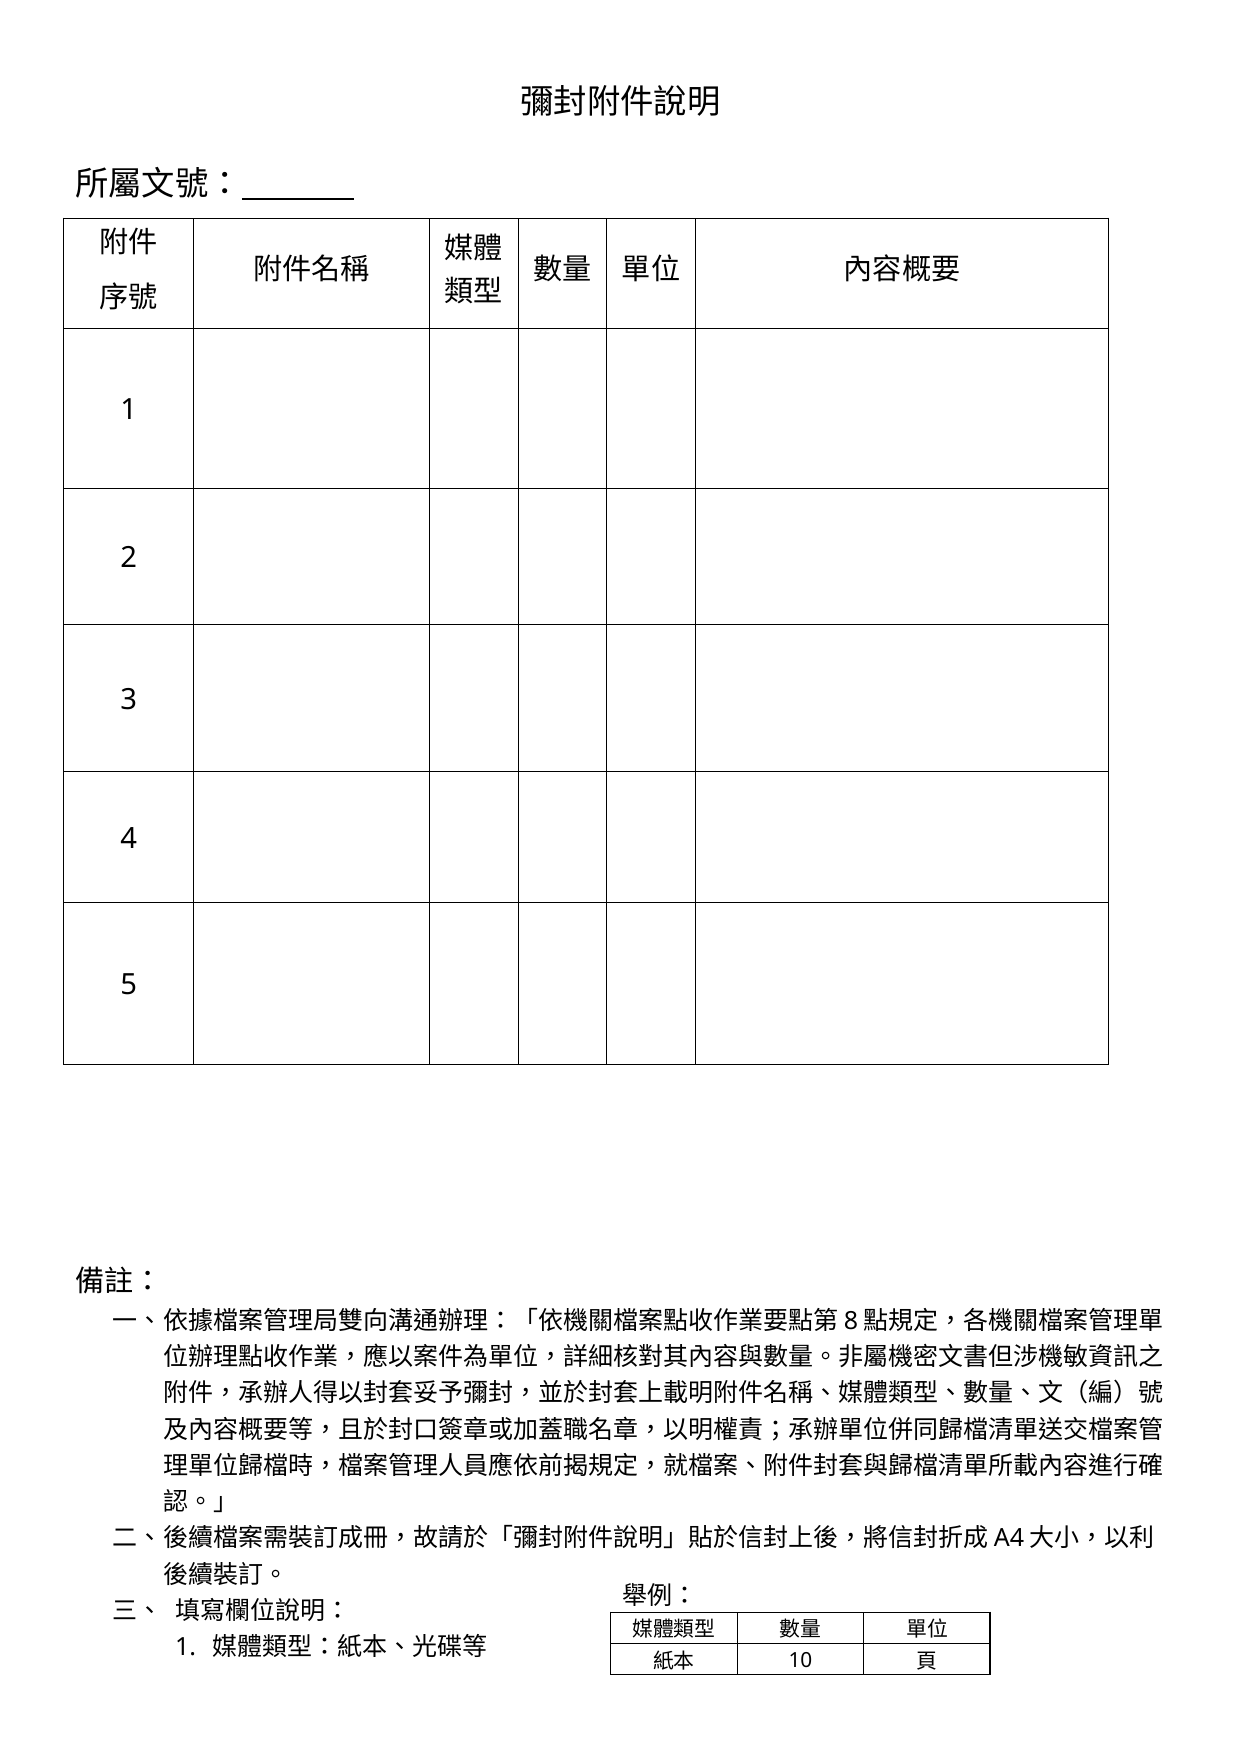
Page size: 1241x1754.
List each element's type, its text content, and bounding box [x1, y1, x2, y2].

table_cell [696, 903, 1108, 1063]
table_header 單位 [607, 219, 695, 328]
list 數量 [748, 1613, 852, 1643]
list [1043, 1590, 1165, 1627]
table_header 附件 序號 [64, 219, 193, 328]
table_cell [194, 489, 429, 624]
list 依據檔案管理局雙向溝通辦理：「依機關檔案點收作業要點第8點規定，各機關檔案管理單位辦理點收作業，應以案件為單位，詳細核對其內容與數量。非屬機密文書但涉機敏資訊之附件，承辦人得以封套妥予彌封，並於封套上載明附件名稱、媒體類型、數量、文（編）號及內容概要等，且於封口簽章或加蓋職名章，以明權責；承辦單位併同歸檔清單送交檔案管理單位歸檔時，檔案管理人員應依前揭規定，就檔案、附件封套與歸檔清單所載內容進行確認。」 [112, 1300, 1165, 1518]
table_header 內容概要 [696, 219, 1108, 328]
list 單位 [875, 1613, 979, 1643]
list 後續檔案需裝訂成冊，故請於「彌封附件說明」貼於信封上後，將信封折成A4大小，以利後續裝訂。 [112, 1518, 1165, 1590]
table_cell [194, 329, 429, 488]
table_cell [430, 772, 518, 902]
text 彌封附件說明 [75, 75, 1165, 123]
table_cell [696, 772, 1108, 902]
table_cell [194, 625, 429, 771]
table_cell [430, 489, 518, 624]
list 頁 [875, 1644, 979, 1674]
table_cell [519, 625, 606, 771]
table_cell [607, 329, 695, 488]
text 所屬文號： [75, 157, 1165, 205]
table_header 數量 [519, 219, 606, 328]
list 媒體類型：紙本、光碟等 [175, 1627, 606, 1663]
table_cell [519, 772, 606, 902]
list 媒體類型 [622, 1613, 726, 1643]
table_cell [607, 903, 695, 1063]
table_cell [696, 625, 1108, 771]
table_cell [696, 489, 1108, 624]
table_cell [194, 772, 429, 902]
table_cell 3 [64, 625, 193, 771]
table_cell [519, 329, 606, 488]
table_cell 1 [64, 329, 193, 488]
table_header 附件名稱 [194, 219, 429, 328]
table_cell [194, 903, 429, 1063]
table_cell [607, 772, 695, 902]
table_header 媒體類型 [430, 219, 518, 328]
table_cell [519, 489, 606, 624]
table_cell [430, 903, 518, 1063]
table_cell 5 [64, 903, 193, 1063]
text 備註： [75, 1258, 1165, 1300]
list [1043, 1627, 1165, 1663]
table_cell [607, 625, 695, 771]
list 紙本 [622, 1644, 726, 1674]
list 10 [748, 1645, 852, 1673]
table_cell [430, 625, 518, 771]
table_cell [696, 329, 1108, 488]
table_cell [607, 489, 695, 624]
table_cell 4 [64, 772, 193, 902]
list 舉例： [622, 1575, 1028, 1612]
table_cell 2 [64, 489, 193, 624]
table_cell [519, 903, 606, 1063]
table_cell [430, 329, 518, 488]
list 填寫欄位說明： [112, 1590, 606, 1627]
